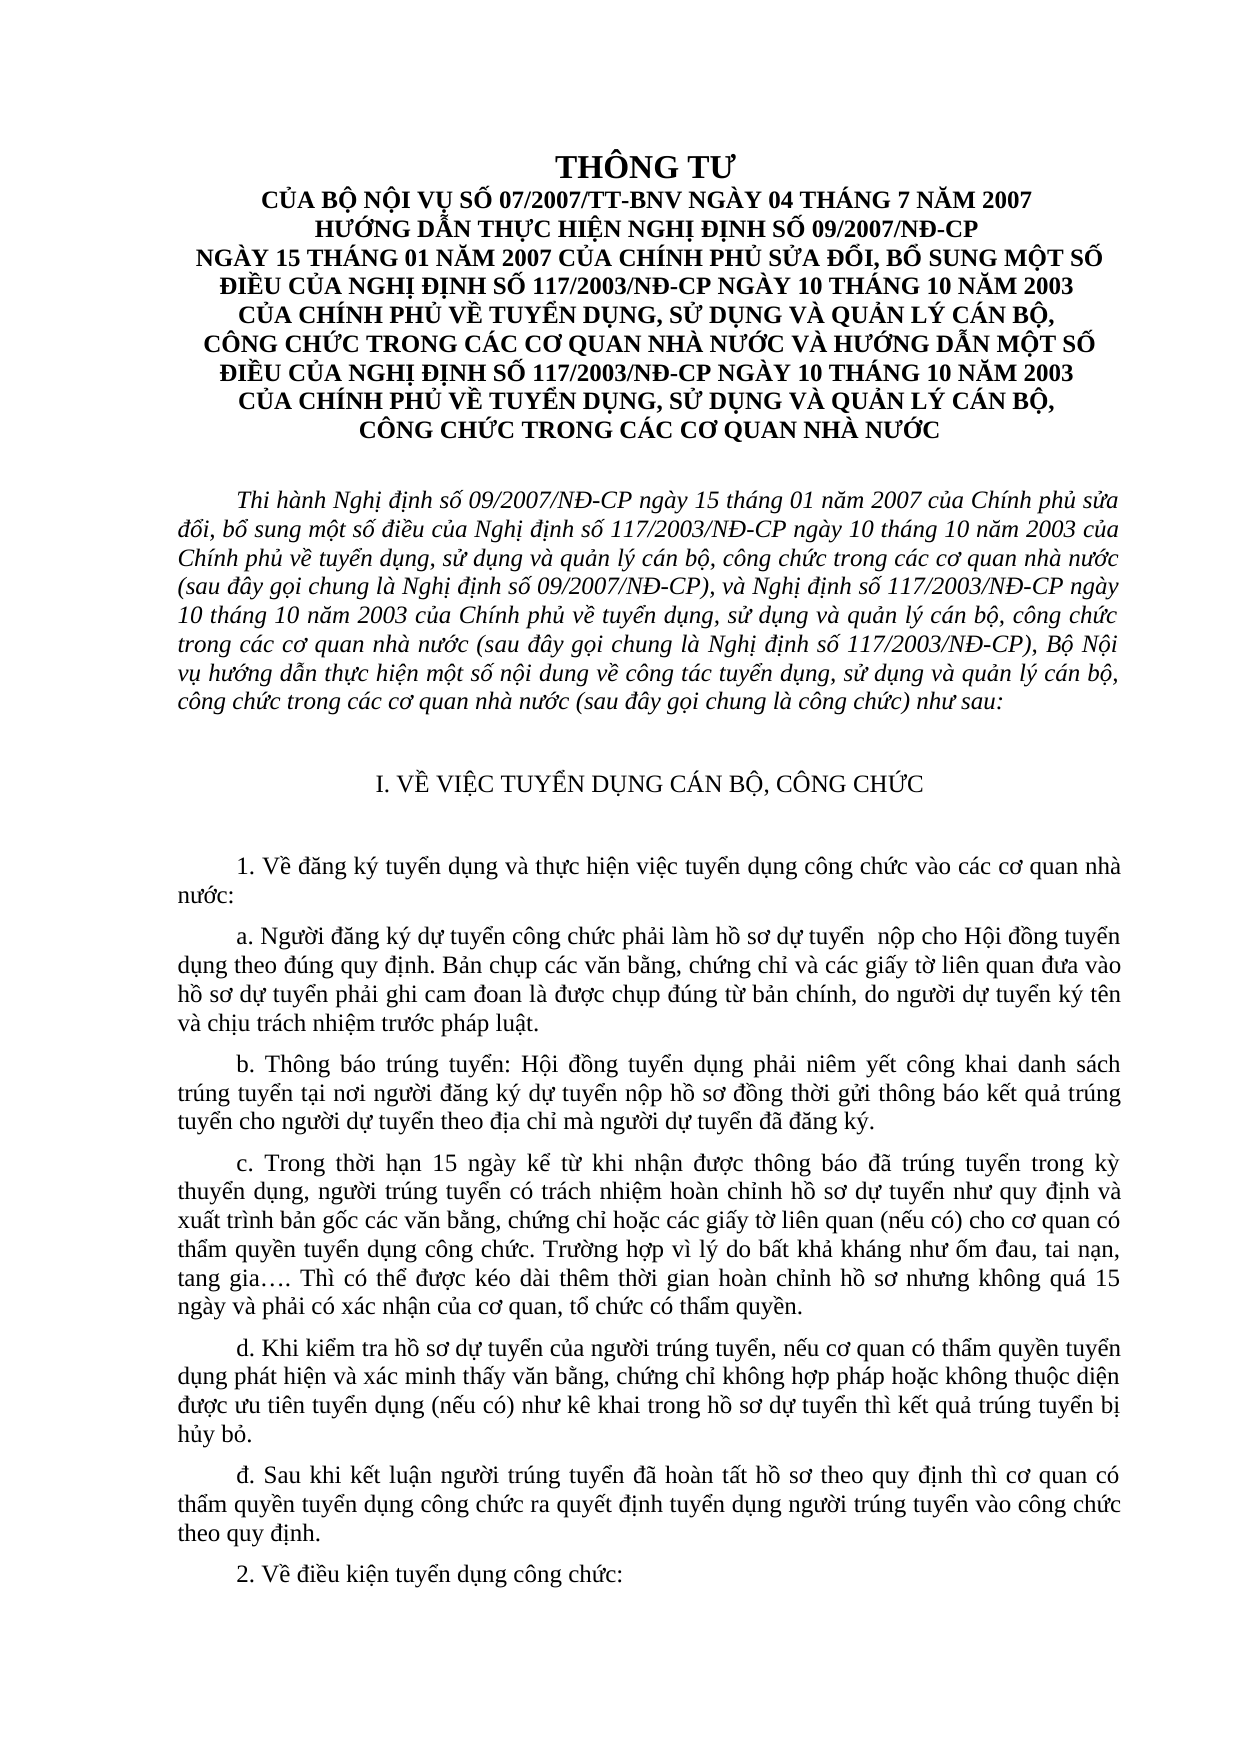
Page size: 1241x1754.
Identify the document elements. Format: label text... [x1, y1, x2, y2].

text Thi hành Nghị định số 09/2007/NĐ-CP ngày 15 tháng 01 năm 2007 của Chính phủ sửa đổi, bổ sung một số điều của Nghị định số 117/2003/NĐ-CP ngày 10 tháng 10 năm 2003 của Chính phủ về tuyển dụng, sử dụng và quản lý cán bộ, công chức trong các cơ quan nhà nước (sau đây gọi chung là Nghị định số 09/2007/NĐ-CP), và Nghị định số 117/2003/NĐ-CP ngày 10 tháng 10 năm 2003 của Chính phủ về tuyển dụng, sử dụng và quản lý cán bộ, công chức trong các cơ quan nhà nước (sau đây gọi chung là Nghị định số 117/2003/NĐ-CP), Bộ Nội vụ hướng dẫn thực hiện một số nội dung về công tác tuyển dụng, sử dụng và quản lý cán bộ, công chức trong các cơ quan nhà nước (sau đây gọi chung là công chức) như sau: [177, 485, 1122, 715]
text d. Khi kiểm tra hồ sơ dự tuyển của người trúng tuyển, nếu cơ quan có thẩm quyền tuyển dụng phát hiện và xác minh thấy văn bằng, chứng chỉ không hợp pháp hoặc không thuộc diện được ưu tiên tuyển dụng (nếu có) như kê khai trong hồ sơ dự tuyển thì kết quả trúng tuyển bị hủy bỏ. [177, 1333, 1122, 1448]
text THÔNG TƯ [177, 147, 1122, 185]
text a. Người đăng ký dự tuyển công chức phải làm hồ sơ dự tuyển nộp cho Hội đồng tuyển dụng theo đúng quy định. Bản chụp các văn bằng, chứng chỉ và các giấy tờ liên quan đưa vào hồ sơ dự tuyển phải ghi cam đoan là được chụp đúng từ bản chính, do người dự tuyển ký tên và chịu trách nhiệm trước pháp luật. [177, 921, 1122, 1036]
text đ. Sau khi kết luận người trúng tuyển đã hoàn tất hồ sơ theo quy định thì cơ quan có thẩm quyền tuyển dụng công chức ra quyết định tuyển dụng người trúng tuyển vào công chức theo quy định. [177, 1460, 1122, 1546]
text b. Thông báo trúng tuyển: Hội đồng tuyển dụng phải niêm yết công khai danh sách trúng tuyển tại nơi người đăng ký dự tuyển nộp hồ sơ đồng thời gửi thông báo kết quả trúng tuyển cho người dự tuyển theo địa chỉ mà người dự tuyển đã đăng ký. [177, 1049, 1122, 1135]
text CỦA BỘ NỘI VỤ SỐ 07/2007/TT-BNV NGÀY 04 THÁNG 7 NĂM 2007 HƯỚNG DẪN THỰC HIỆN NGHỊ ĐỊNH SỐ 09/2007/NĐ-CP NGÀY 15 THÁNG 01 NĂM 2007 CỦA CHÍNH PHỦ SỬA ĐỔI, BỔ SUNG MỘT SỐ ĐIỀU CỦA NGHỊ ĐỊNH SỐ 117/2003/NĐ-CP NGÀY 10 THÁNG 10 NĂM 2003 CỦA CHÍNH PHỦ VỀ TUYỂN DỤNG, SỬ DỤNG VÀ QUẢN LÝ CÁN BỘ, CÔNG CHỨC TRONG CÁC CƠ QUAN NHÀ NƯỚC VÀ HƯỚNG DẪN MỘT SỐ ĐIỀU CỦA NGHỊ ĐỊNH SỐ 117/2003/NĐ-CP NGÀY 10 THÁNG 10 NĂM 2003 CỦA CHÍNH PHỦ VỀ TUYỂN DỤNG, SỬ DỤNG VÀ QUẢN LÝ CÁN BỘ, CÔNG CHỨC TRONG CÁC CƠ QUAN NHÀ NƯỚC [177, 185, 1122, 444]
text c. Trong thời hạn 15 ngày kể từ khi nhận được thông báo đã trúng tuyển trong kỳ thuyển dụng, người trúng tuyển có trách nhiệm hoàn chỉnh hồ sơ dự tuyển như quy định và xuất trình bản gốc các văn bằng, chứng chỉ hoặc các giấy tờ liên quan (nếu có) cho cơ quan có thẩm quyền tuyển dụng công chức. Trường hợp vì lý do bất khả kháng như ốm đau, tai nạn, tang gia…. Thì có thể được kéo dài thêm thời gian hoàn chỉnh hồ sơ nhưng không quá 15 ngày và phải có xác nhận của cơ quan, tổ chức có thẩm quyền. [177, 1148, 1122, 1320]
text 1. Về đăng ký tuyển dụng và thực hiện việc tuyển dụng công chức vào các cơ quan nhà nước: [177, 851, 1122, 909]
text I. VỀ VIỆC TUYỂN DỤNG CÁN BỘ, CÔNG CHỨC [177, 769, 1122, 798]
text 2. Về điều kiện tuyển dụng công chức: [177, 1559, 1122, 1588]
